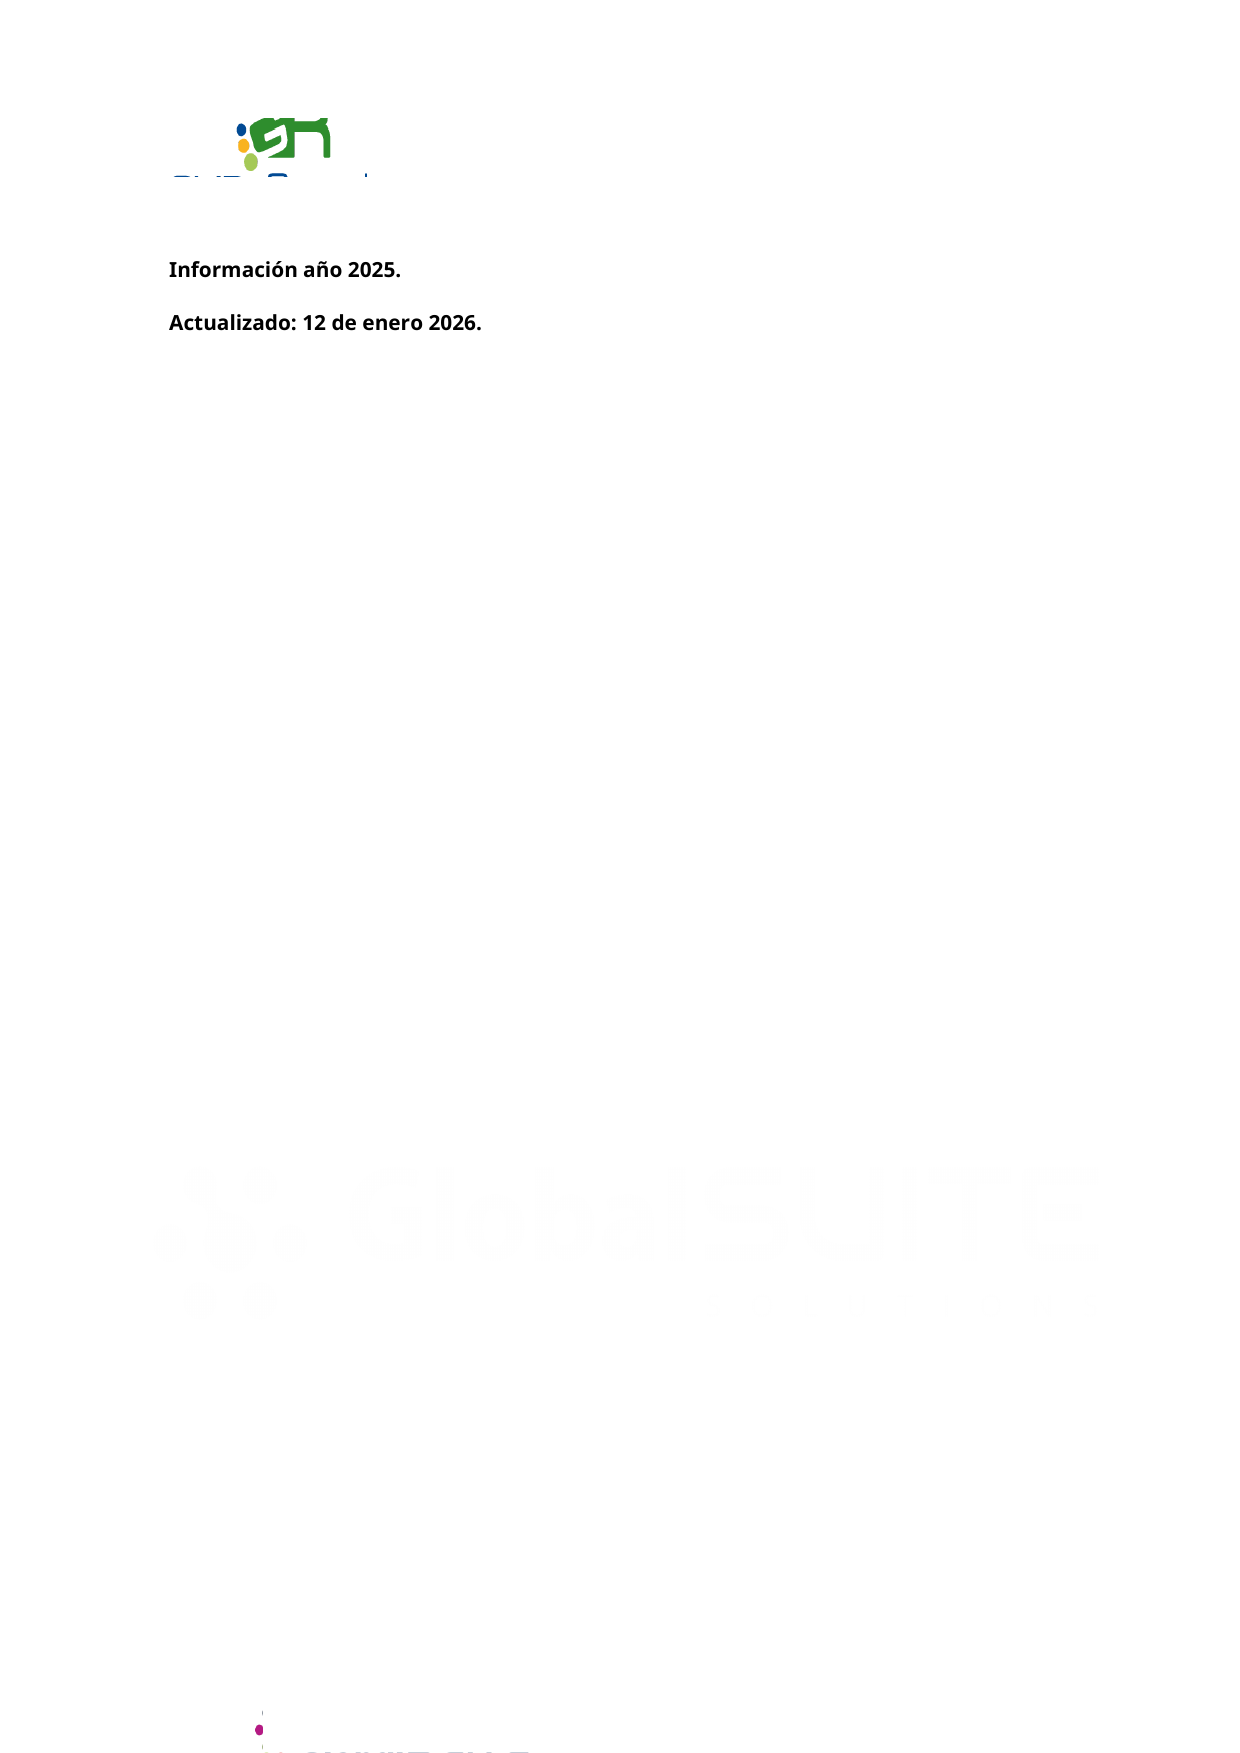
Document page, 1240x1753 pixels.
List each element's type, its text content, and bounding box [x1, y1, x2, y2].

text Actualizado: 12 de enero 2026. [169, 308, 1087, 337]
text Información año 2025. [169, 255, 1087, 283]
text www.[NOMBRE CORTO DEL CLIENTE]solutions.com [263, 1708, 977, 1744]
